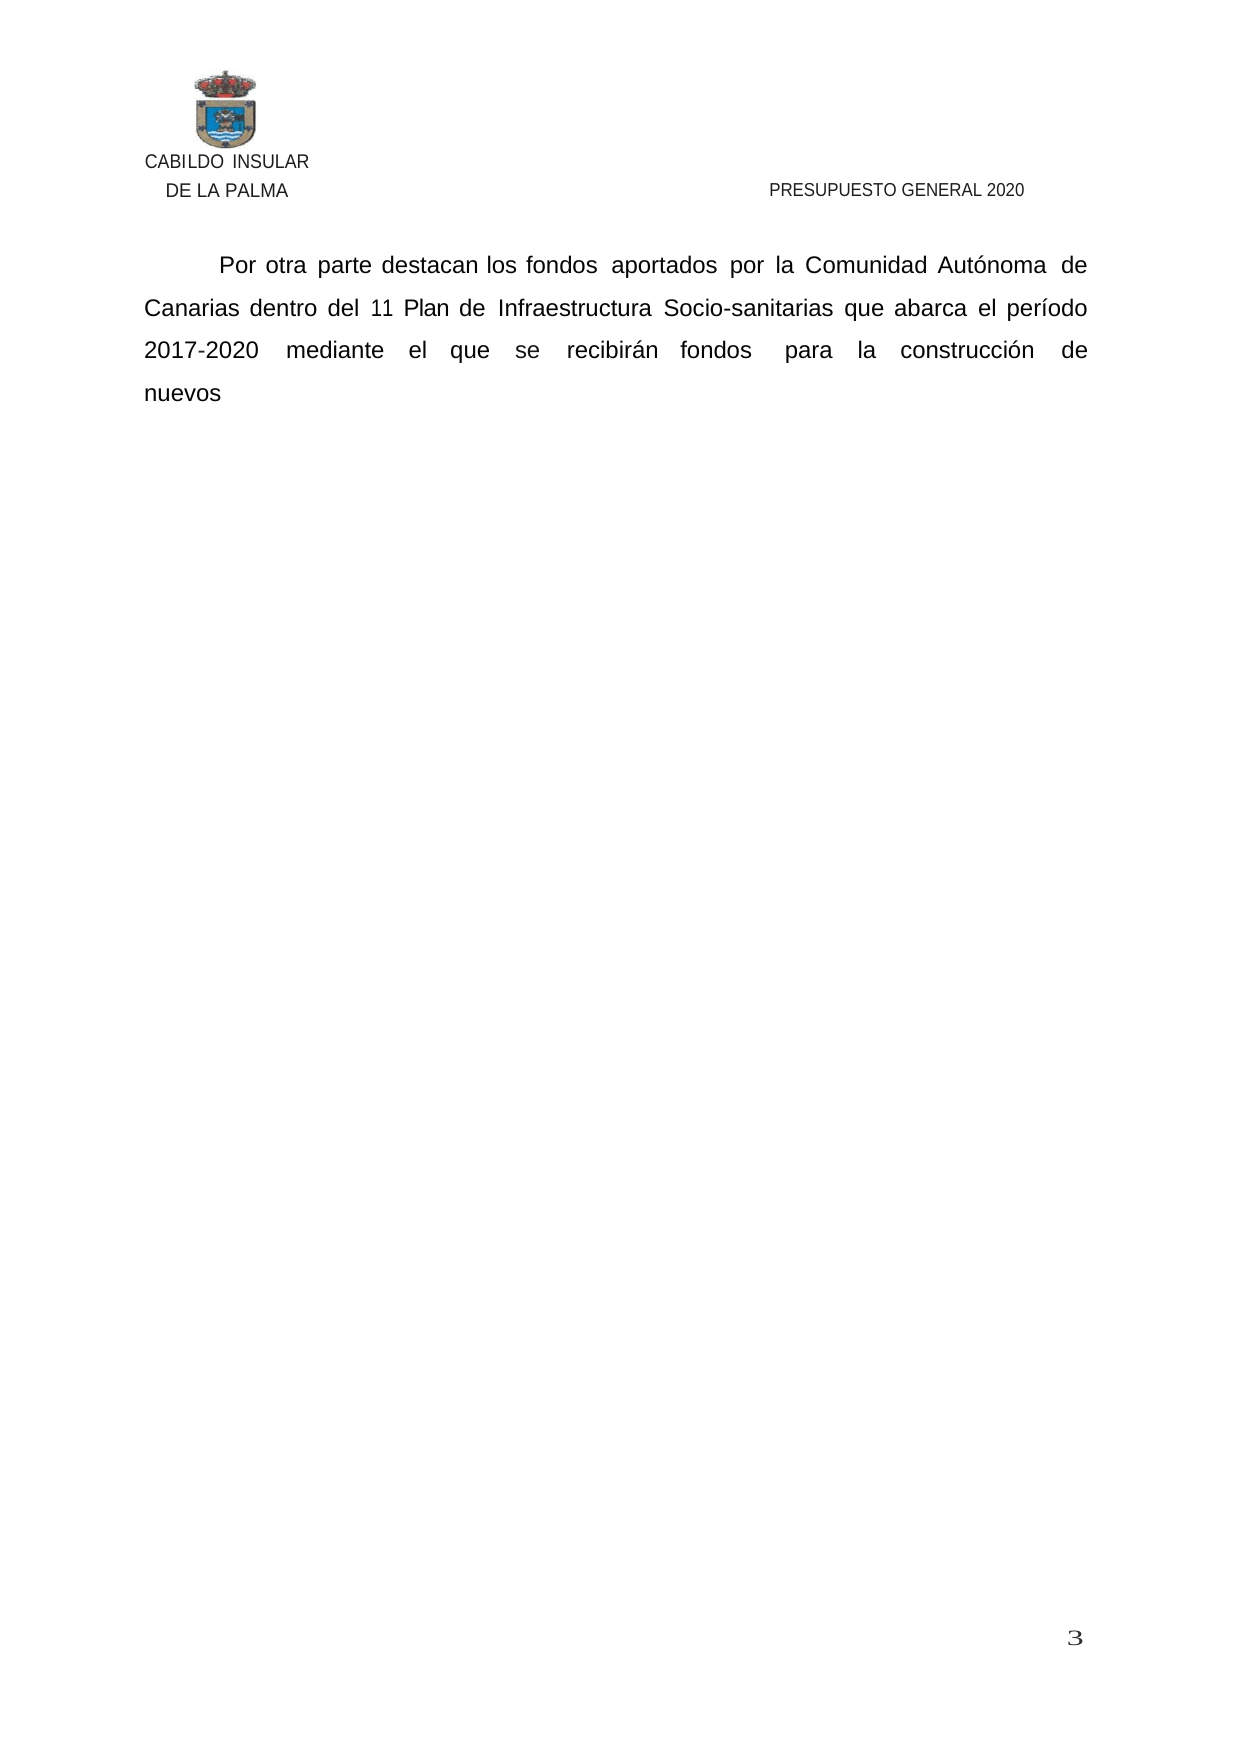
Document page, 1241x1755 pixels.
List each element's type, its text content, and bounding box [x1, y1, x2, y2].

text Por otra parte destacan los fondos aportados por la Comunidad Autónoma de Canarias dentro del 11 Plan de Infraestructura Socio-sanitarias que abarca el período 2017-2020 mediante el que se recibirán fondos para la construcción de nuevos [144, 236, 1088, 407]
